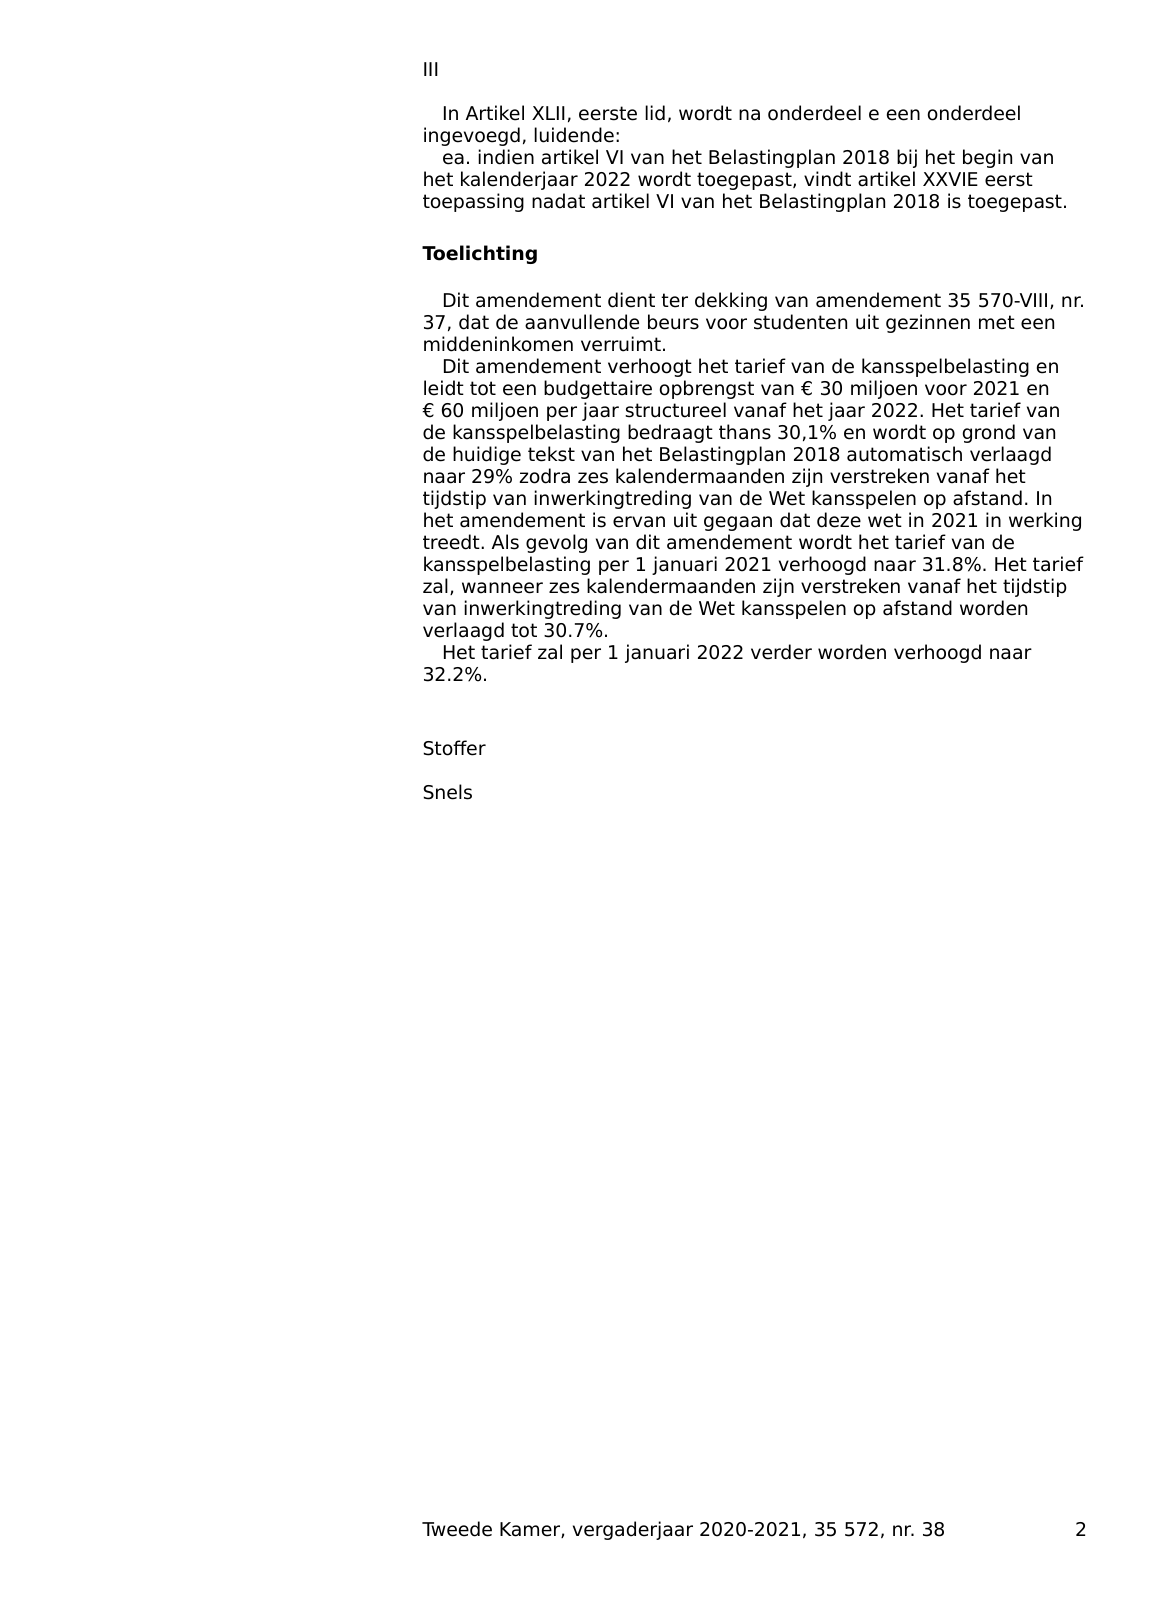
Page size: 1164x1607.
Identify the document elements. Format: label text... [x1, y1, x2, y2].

subtitle III [422, 59, 1087, 81]
text In Artikel XLII, eerste lid, wordt na onderdeel e een onderdeel ingevoegd, luidende: [422, 103, 1087, 147]
text Stoffer Snels [422, 716, 1087, 804]
text Dit amendement verhoogt het tarief van de kansspelbelasting en leidt tot een budgettaire opbrengst van € 30 miljoen voor 2021 en € 60 miljoen per jaar structureel vanaf het jaar 2022. Het tarief van de kansspelbelasting bedraagt thans 30,1% en wordt op grond van de huidige tekst van het Belastingplan 2018 automatisch verlaagd naar 29% zodra zes kalendermaanden zijn verstreken vanaf het tijdstip van inwerkingtreding van de Wet kansspelen op afstand. In het amendement is ervan uit gegaan dat deze wet in 2021 in werking treedt. Als gevolg van dit amendement wordt het tarief van de kansspelbelasting per 1 januari 2021 verhoogd naar 31.8%. Het tarief zal, wanneer zes kalendermaanden zijn verstreken vanaf het tijdstip van inwerkingtreding van de Wet kansspelen op afstand worden verlaagd tot 30.7%. [422, 356, 1087, 642]
text Dit amendement dient ter dekking van amendement 35 570-VIII, nr. 37, dat de aanvullende beurs voor studenten uit gezinnen met een middeninkomen verruimt. [422, 290, 1087, 356]
subtitle Toelichting [422, 243, 1087, 265]
text ea. indien artikel VI van het Belastingplan 2018 bij het begin van het kalenderjaar 2022 wordt toegepast, vindt artikel XXVIE eerst toepassing nadat artikel VI van het Belastingplan 2018 is toegepast. [422, 147, 1087, 213]
text Het tarief zal per 1 januari 2022 verder worden verhoogd naar 32.2%. [422, 642, 1087, 686]
